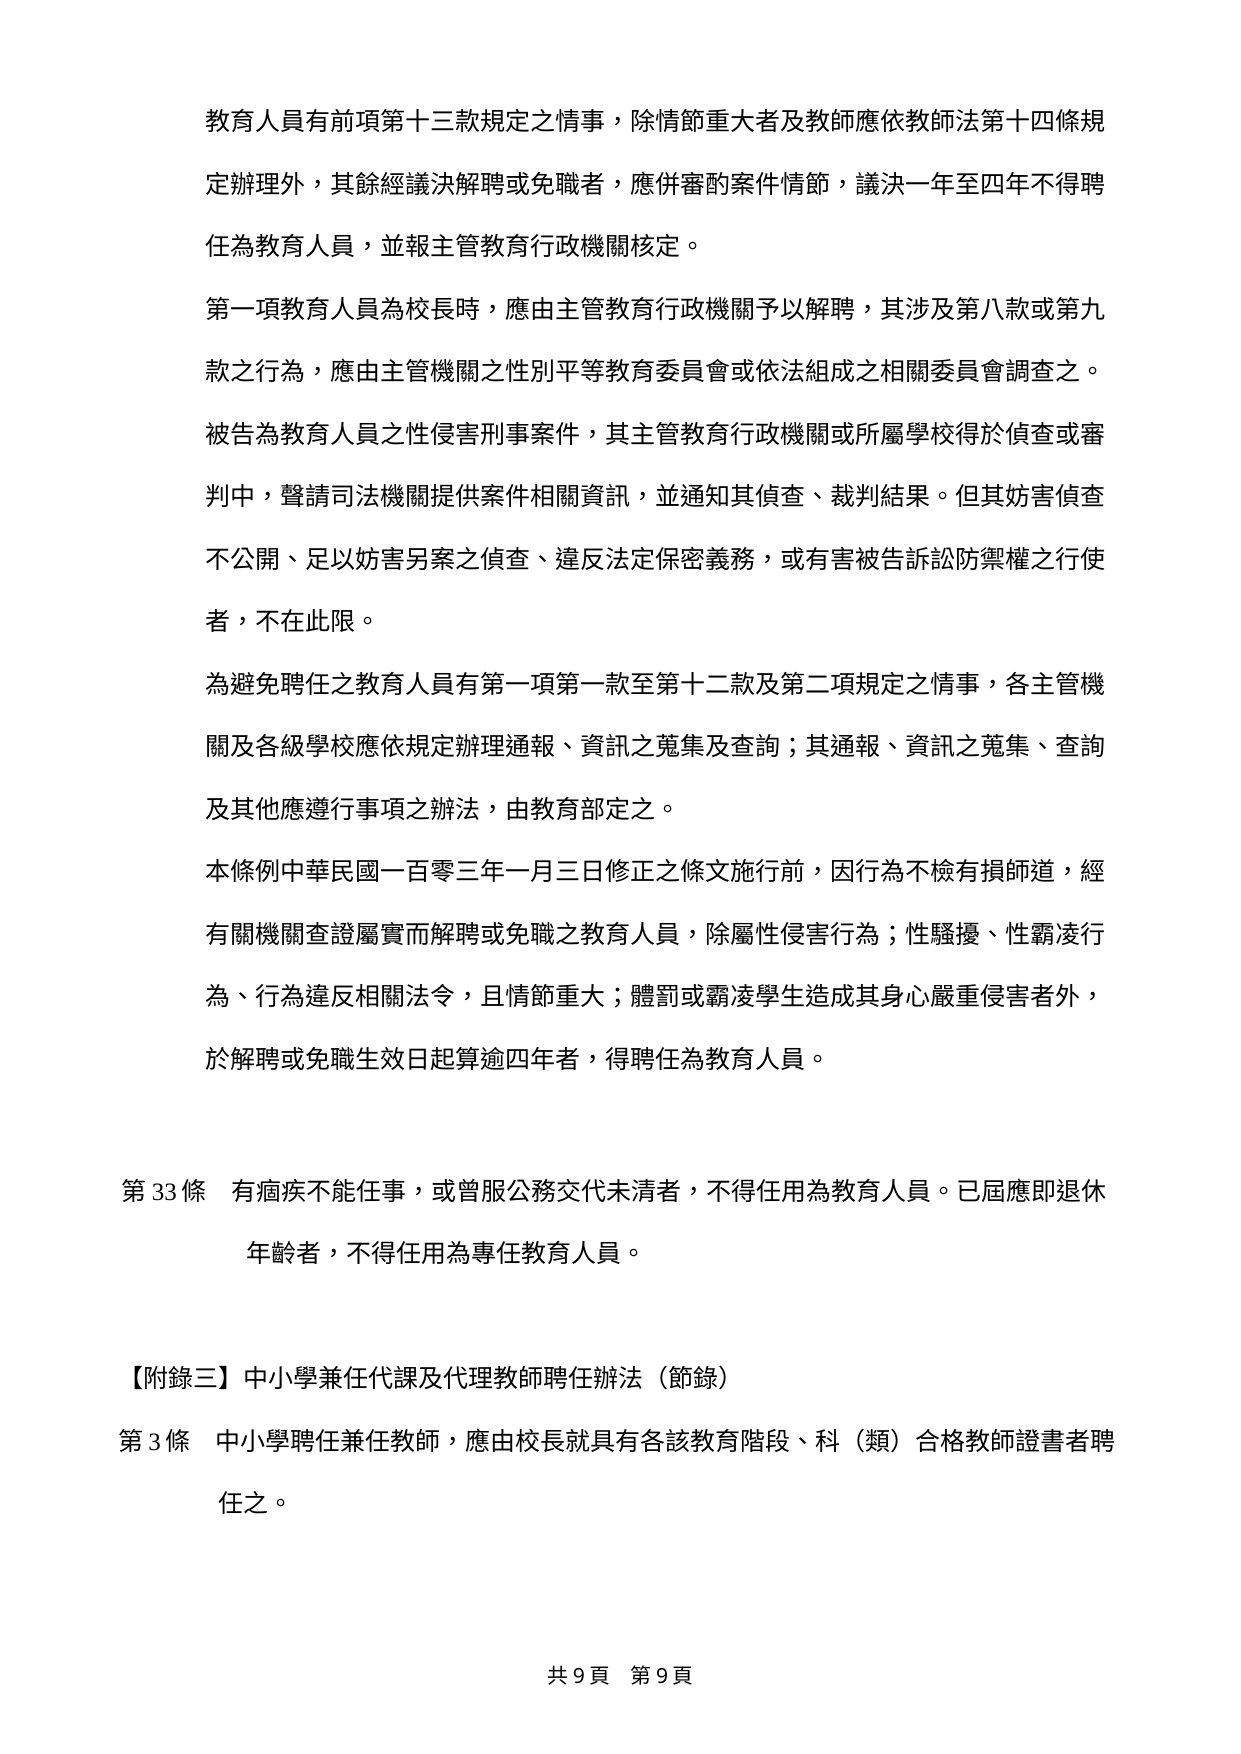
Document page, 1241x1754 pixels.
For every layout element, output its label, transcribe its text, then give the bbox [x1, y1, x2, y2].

text 第一項教育人員為校長時，應由主管教育行政機關予以解聘，其涉及第八款或第九款之行為，應由主管機關之性別平等教育委員會或依法組成之相關委員會調查之。 [206, 266, 1122, 391]
text 被告為教育人員之性侵害刑事案件，其主管教育行政機關或所屬學校得於偵查或審判中，聲請司法機關提供案件相關資訊，並通知其偵查、裁判結果。但其妨害偵查不公開、足以妨害另案之偵查、違反法定保密義務，或有害被告訴訟防禦權之行使者，不在此限。 [206, 391, 1122, 641]
text 【附錄三】中小學兼任代課及代理教師聘任辦法（節錄） [118, 1335, 1122, 1397]
text 教育人員有前項第十三款規定之情事，除情節重大者及教師應依教師法第十四條規定辦理外，其餘經議決解聘或免職者，應併審酌案件情節，議決一年至四年不得聘任為教育人員，並報主管教育行政機關核定。 [206, 78, 1122, 266]
text 為避免聘任之教育人員有第一項第一款至第十二款及第二項規定之情事，各主管機關及各級學校應依規定辦理通報、資訊之蒐集及查詢；其通報、資訊之蒐集、查詢及其他應遵行事項之辦法，由教育部定之。 [206, 641, 1122, 828]
text 第3條 中小學聘任兼任教師，應由校長就具有各該教育階段、科（類）合格教師證書者聘任之。 [118, 1397, 1122, 1522]
text 本條例中華民國一百零三年一月三日修正之條文施行前，因行為不檢有損師道，經有關機關查證屬實而解聘或免職之教育人員，除屬性侵害行為；性騷擾、性霸凌行為、行為違反相關法令，且情節重大；體罰或霸凌學生造成其身心嚴重侵害者外，於解聘或免職生效日起算逾四年者，得聘任為教育人員。 [206, 828, 1122, 1078]
text 第33條 有痼疾不能任事，或曾服公務交代未清者，不得任用為教育人員。已屆應即退休年齡者，不得任用為專任教育人員。 [122, 1147, 1122, 1272]
